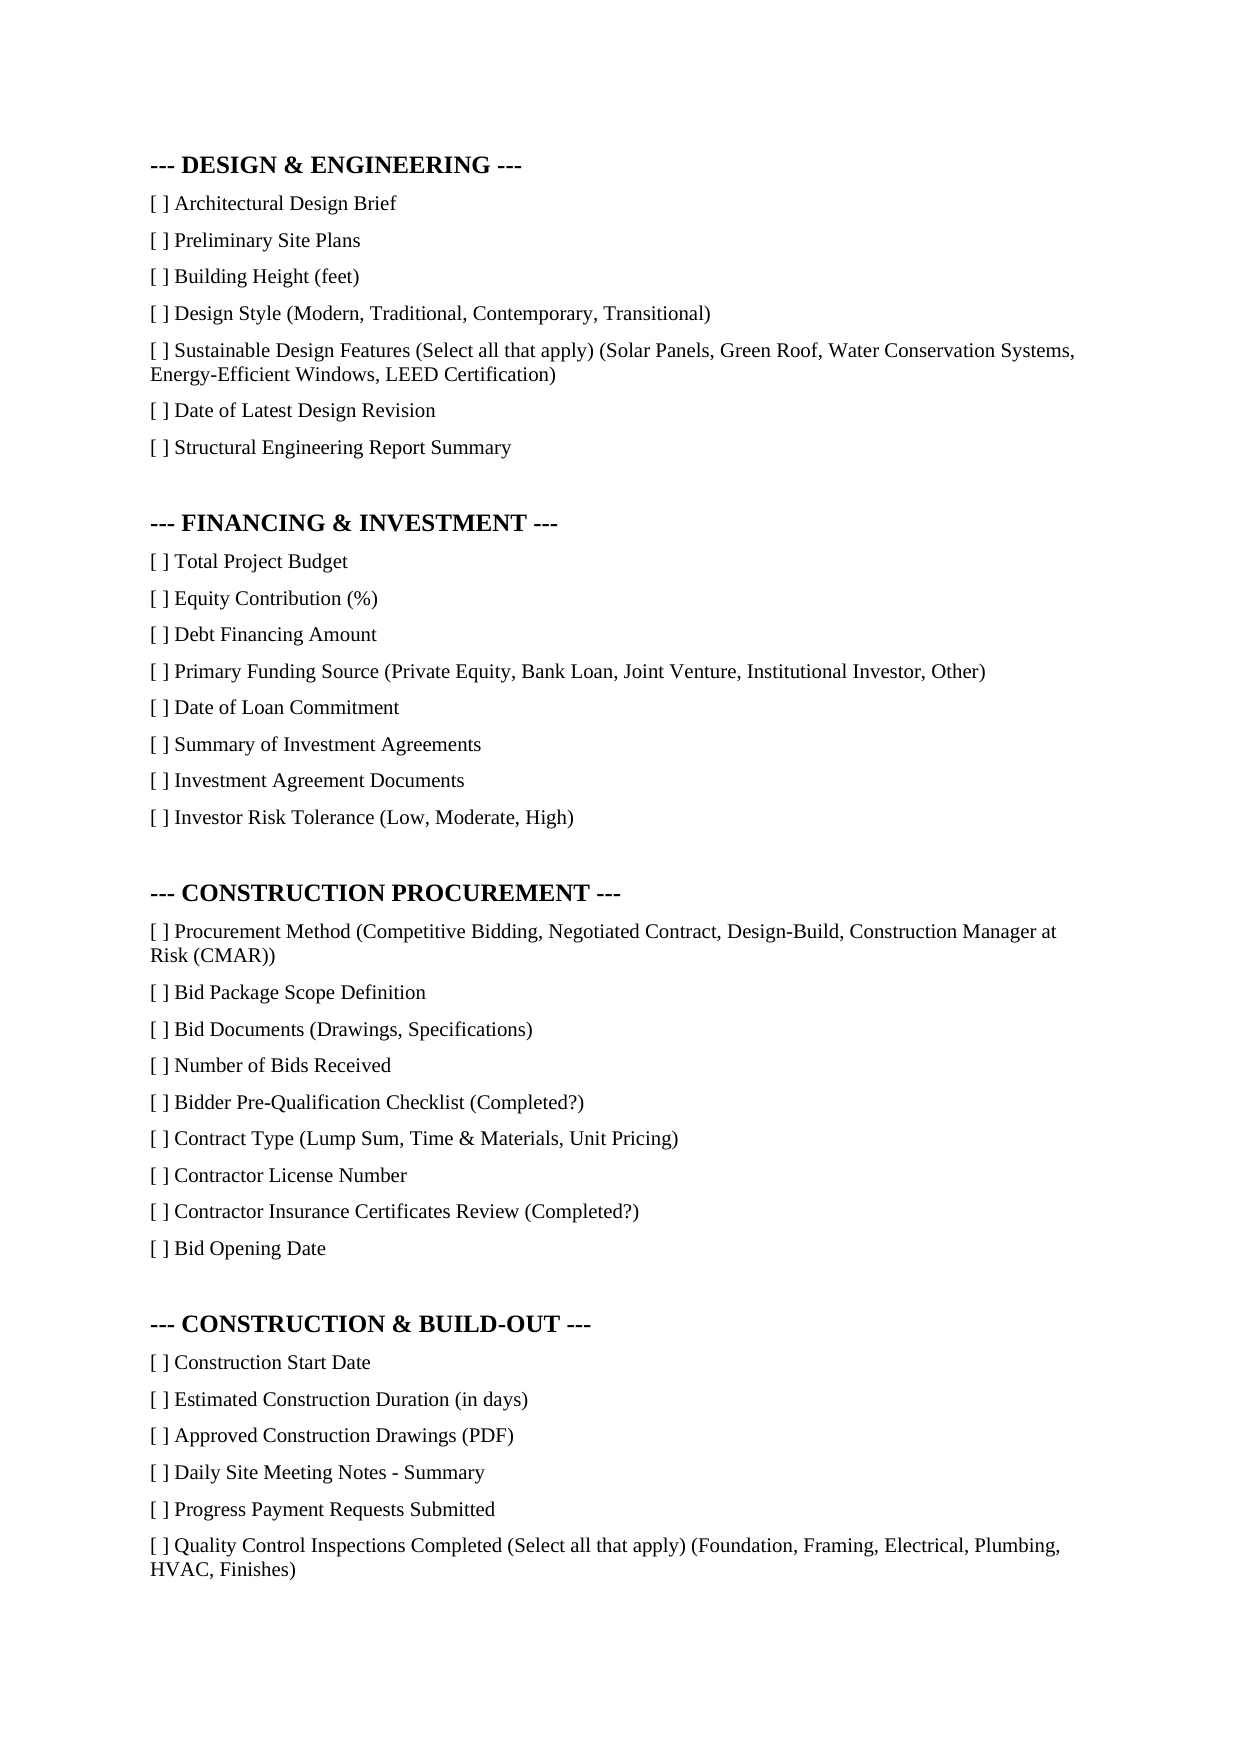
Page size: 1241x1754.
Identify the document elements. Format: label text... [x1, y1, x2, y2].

text [ ] Bid Documents (Drawings, Specifications) [150, 1017, 1090, 1041]
text [ ] Architectural Design Brief [150, 191, 1090, 215]
text [ ] Design Style (Modern, Traditional, Contemporary, Transitional) [150, 301, 1090, 325]
text [ ] Sustainable Design Features (Select all that apply) (Solar Panels, Green Roof, Water Conservation Systems, Energy-Efficient Windows, LEED Certification) [150, 337, 1090, 386]
text [ ] Bidder Pre-Qualification Checklist (Completed?) [150, 1090, 1090, 1114]
text --- FINANCING & INVESTMENT --- [150, 508, 1090, 537]
text --- CONSTRUCTION PROCUREMENT --- [150, 878, 1090, 907]
text [ ] Daily Site Meeting Notes - Summary [150, 1460, 1090, 1484]
text [ ] Progress Payment Requests Submitted [150, 1497, 1090, 1521]
text --- CONSTRUCTION & BUILD-OUT --- [150, 1309, 1090, 1338]
text [ ] Quality Control Inspections Completed (Select all that apply) (Foundation, Framing, Electrical, Plumbing, HVAC, Finishes) [150, 1533, 1090, 1581]
text [ ] Primary Funding Source (Private Equity, Bank Loan, Joint Venture, Institutional Investor, Other) [150, 659, 1090, 683]
text [ ] Bid Opening Date [150, 1236, 1090, 1260]
text [ ] Date of Latest Design Revision [150, 398, 1090, 422]
text [ ] Approved Construction Drawings (PDF) [150, 1423, 1090, 1447]
text [ ] Number of Bids Received [150, 1053, 1090, 1077]
text [ ] Summary of Investment Agreements [150, 732, 1090, 756]
text [ ] Contractor Insurance Certificates Review (Completed?) [150, 1199, 1090, 1223]
text [ ] Contractor License Number [150, 1163, 1090, 1187]
text [ ] Construction Start Date [150, 1350, 1090, 1374]
text [ ] Bid Package Scope Definition [150, 980, 1090, 1004]
text --- DESIGN & ENGINEERING --- [150, 150, 1090, 179]
text [ ] Estimated Construction Duration (in days) [150, 1387, 1090, 1411]
text [ ] Investment Agreement Documents [150, 768, 1090, 792]
text [ ] Contract Type (Lump Sum, Time & Materials, Unit Pricing) [150, 1126, 1090, 1150]
text [ ] Building Height (feet) [150, 264, 1090, 288]
text [ ] Total Project Budget [150, 549, 1090, 573]
text [ ] Investor Risk Tolerance (Low, Moderate, High) [150, 805, 1090, 829]
text [ ] Debt Financing Amount [150, 622, 1090, 646]
text [ ] Date of Loan Commitment [150, 695, 1090, 719]
text [ ] Preliminary Site Plans [150, 228, 1090, 252]
text [ ] Equity Contribution (%) [150, 586, 1090, 610]
text [ ] Structural Engineering Report Summary [150, 435, 1090, 459]
text [ ] Procurement Method (Competitive Bidding, Negotiated Contract, Design-Build, Construction Manager at Risk (CMAR)) [150, 919, 1090, 967]
